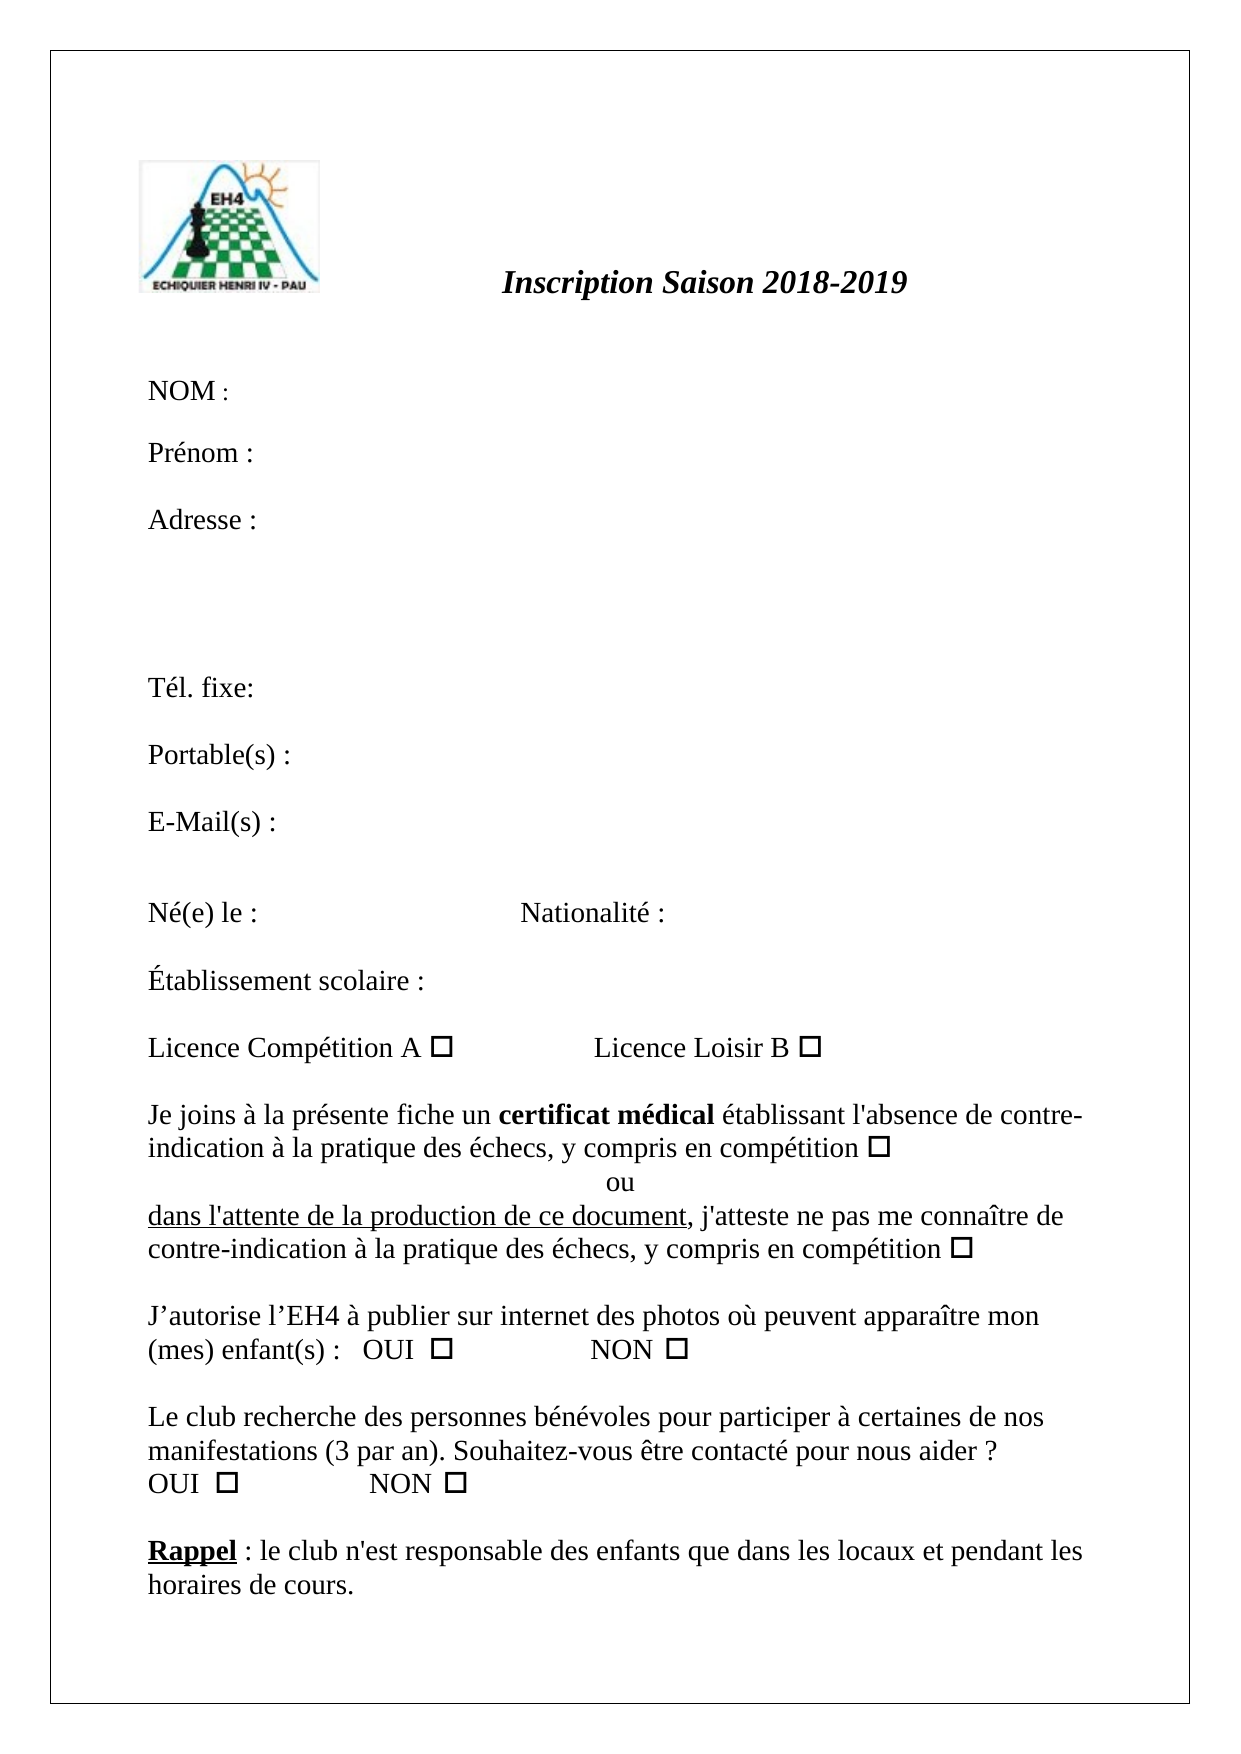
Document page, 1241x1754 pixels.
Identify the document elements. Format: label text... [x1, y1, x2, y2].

text Établissement scolaire : [148, 963, 1093, 996]
text Je joins à la présente fiche un certificat médical établissant l'absence de contre-indication à la pratique des échecs, y compris en compétition  [148, 1097, 1093, 1164]
text E-Mail(s) : [148, 804, 1093, 838]
text Prénom : [148, 435, 1093, 469]
text Rappel : le club n'est responsable des enfants que dans les locaux et pendant les horaires de cours. [148, 1533, 1093, 1600]
text dans l'attente de la production de ce document, j'atteste ne pas me connaître de contre-indication à la pratique des échecs, y compris en compétition  [148, 1198, 1093, 1265]
picture [138, 160, 320, 293]
text Adresse : [148, 502, 1093, 536]
text Tél. fixe: [148, 670, 1093, 704]
text Le club recherche des personnes bénévoles pour participer à certaines de nos manifestations (3 par an). Souhaitez-vous être contacté pour nous aider ? [148, 1399, 1093, 1466]
subtitle Inscription Saison 2018-2019 [148, 263, 1093, 301]
text ou [148, 1164, 1093, 1198]
text NOM : [148, 373, 1093, 407]
text Portable(s) : [148, 737, 1093, 771]
text Licence Compétition A  Licence Loisir B  [148, 1030, 1093, 1063]
text Né(e) le : Nationalité : [148, 896, 1093, 929]
text OUI  NON  [148, 1466, 1093, 1500]
text J’autorise l’EH4 à publier sur internet des photos où peuvent apparaître mon (mes) enfant(s) : OUI  NON  [148, 1298, 1093, 1366]
